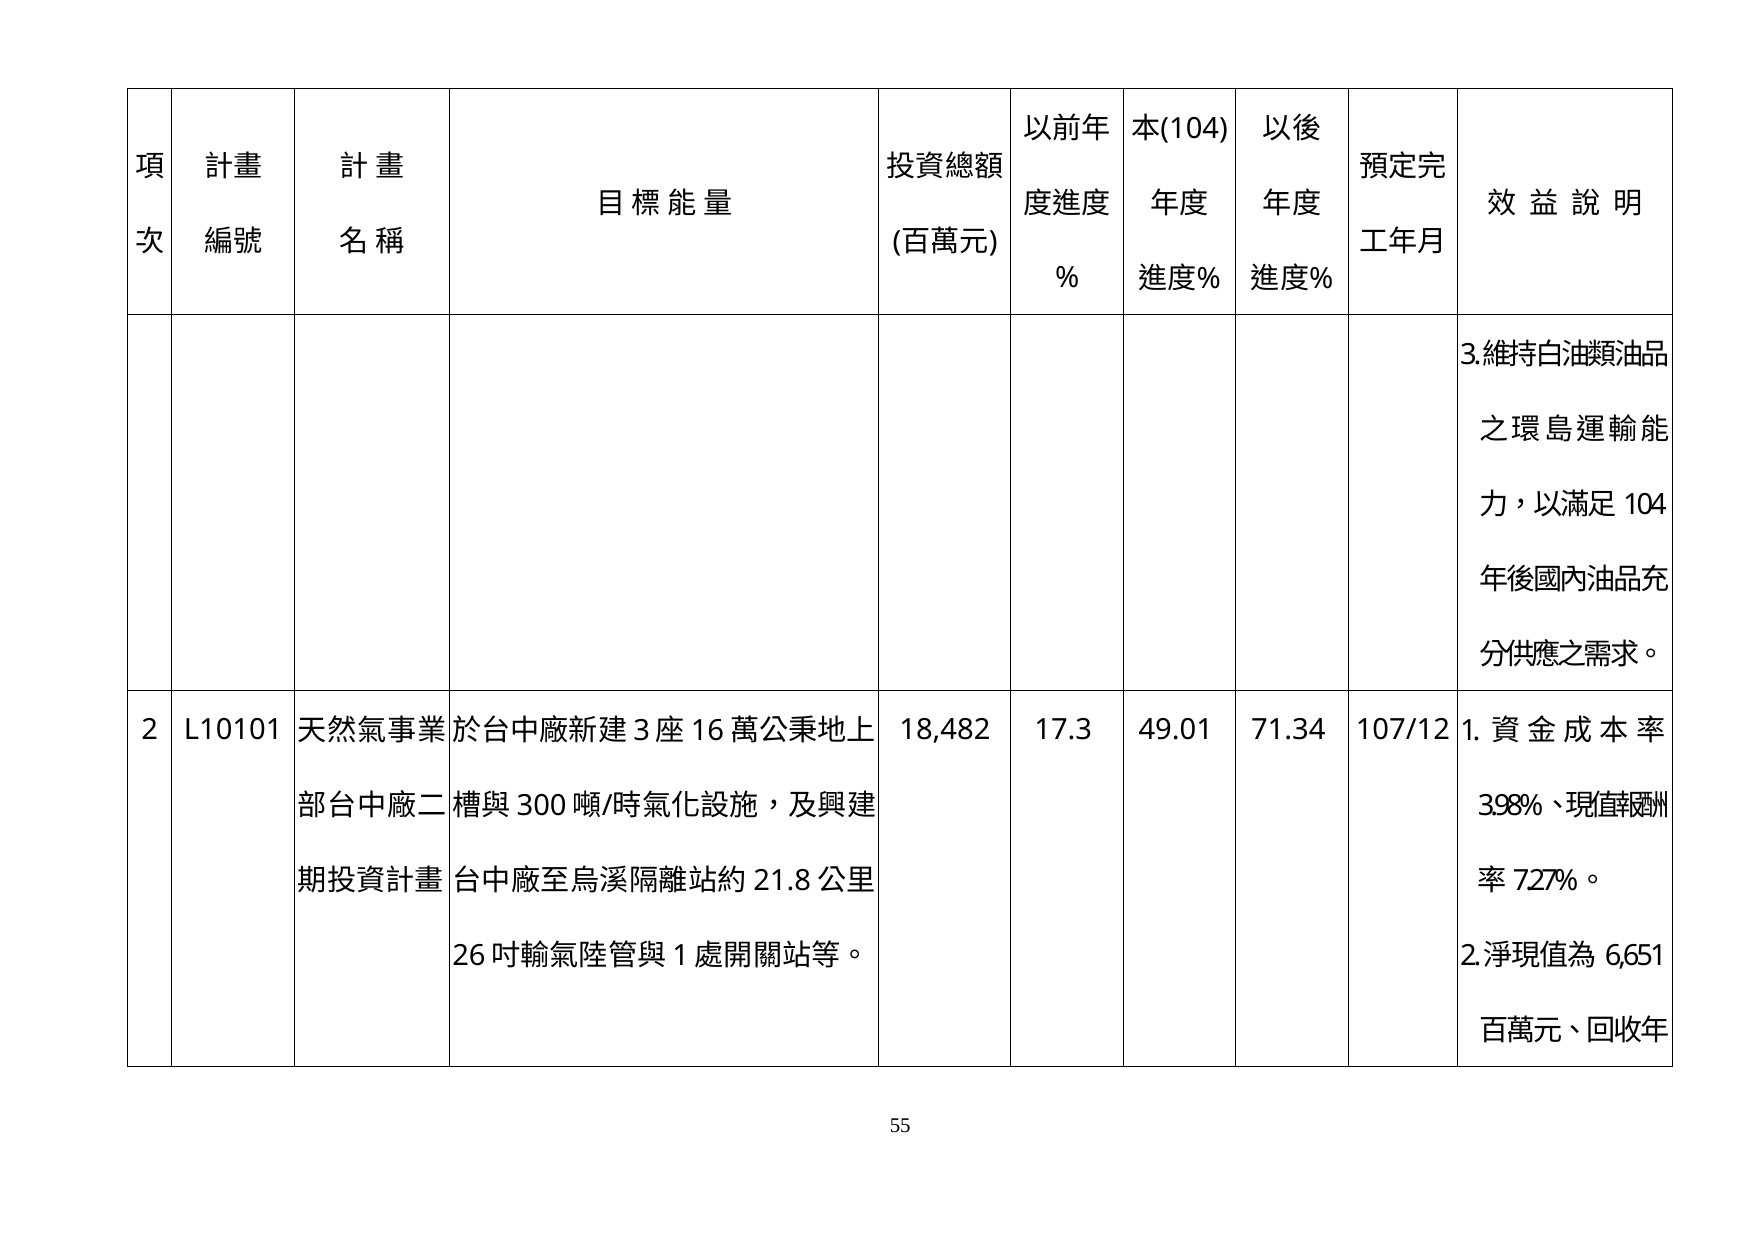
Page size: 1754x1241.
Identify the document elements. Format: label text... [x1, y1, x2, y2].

table_cell 天然氣事業部台中廠二期投資計畫 [295, 691, 449, 1066]
table_cell L10101 [172, 691, 294, 1066]
table_cell [1011, 315, 1123, 689]
table_cell [879, 315, 1010, 689]
table_header 投資總額 (百萬元) [879, 89, 1010, 313]
table_cell [172, 315, 294, 689]
table_cell 18,482 [879, 691, 1010, 1066]
table_header 以後 年度 進度% [1236, 89, 1348, 313]
table_cell 3.維持白油類油品之環島運輸能力，以滿足104年後國內油品充分供應之需求。 [1458, 315, 1672, 689]
table_cell 71.34 [1236, 691, 1348, 1066]
table_header 以前年度進度% [1011, 89, 1123, 313]
table_cell [295, 315, 449, 689]
table_cell 49.01 [1124, 691, 1235, 1066]
table_cell - [1236, 315, 1348, 689]
table_header 效 益 說 明 [1458, 89, 1672, 313]
table_cell 107/12 [1349, 691, 1457, 1066]
table_header 計畫 編號 [172, 89, 294, 313]
table_cell [1349, 315, 1457, 689]
table_cell [1124, 315, 1235, 689]
table_cell [128, 315, 171, 689]
table_header 預定完工年月 [1349, 89, 1457, 313]
table_cell [450, 315, 878, 689]
table_cell 2 [128, 691, 171, 1066]
table_header 本(104)年度 進度% [1124, 89, 1235, 313]
table_cell 於台中廠新建3座16萬公秉地上槽與300噸/時氣化設施，及興建台中廠至烏溪隔離站約21.8公里26吋輸氣陸管與1處開關站等。 [450, 691, 878, 1066]
table_cell 17.3 [1011, 691, 1123, 1066]
table_header 計 畫 名 稱 [295, 89, 449, 313]
table_header 項次 [128, 89, 171, 313]
table_cell 1.資金成本率3.98%、現值報酬率7.27%。 2.淨現值為6,651百萬元、回收年 [1458, 691, 1672, 1066]
table_header 目 標 能 量 [450, 89, 878, 313]
